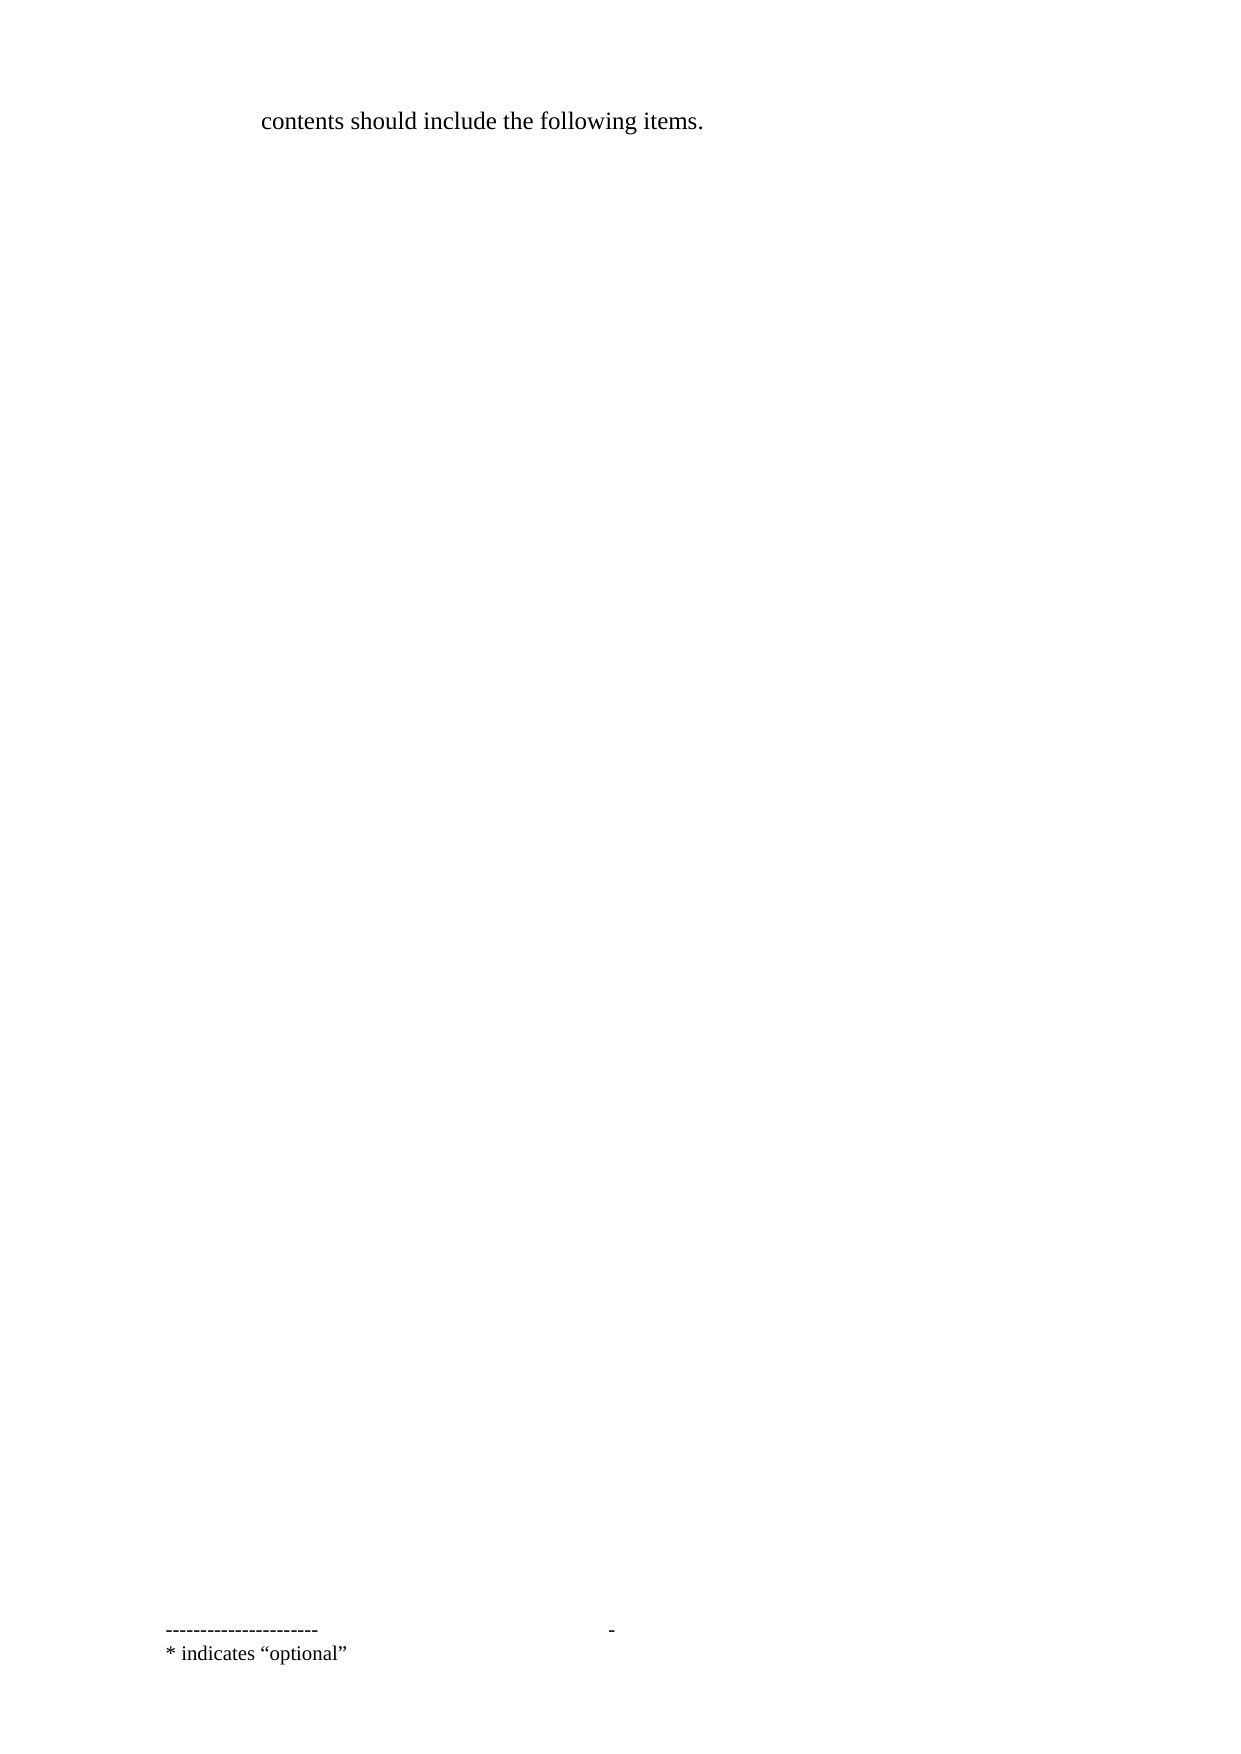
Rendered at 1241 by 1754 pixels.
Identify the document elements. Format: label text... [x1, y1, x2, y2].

text contents should include the following items. [261, 96, 1064, 138]
